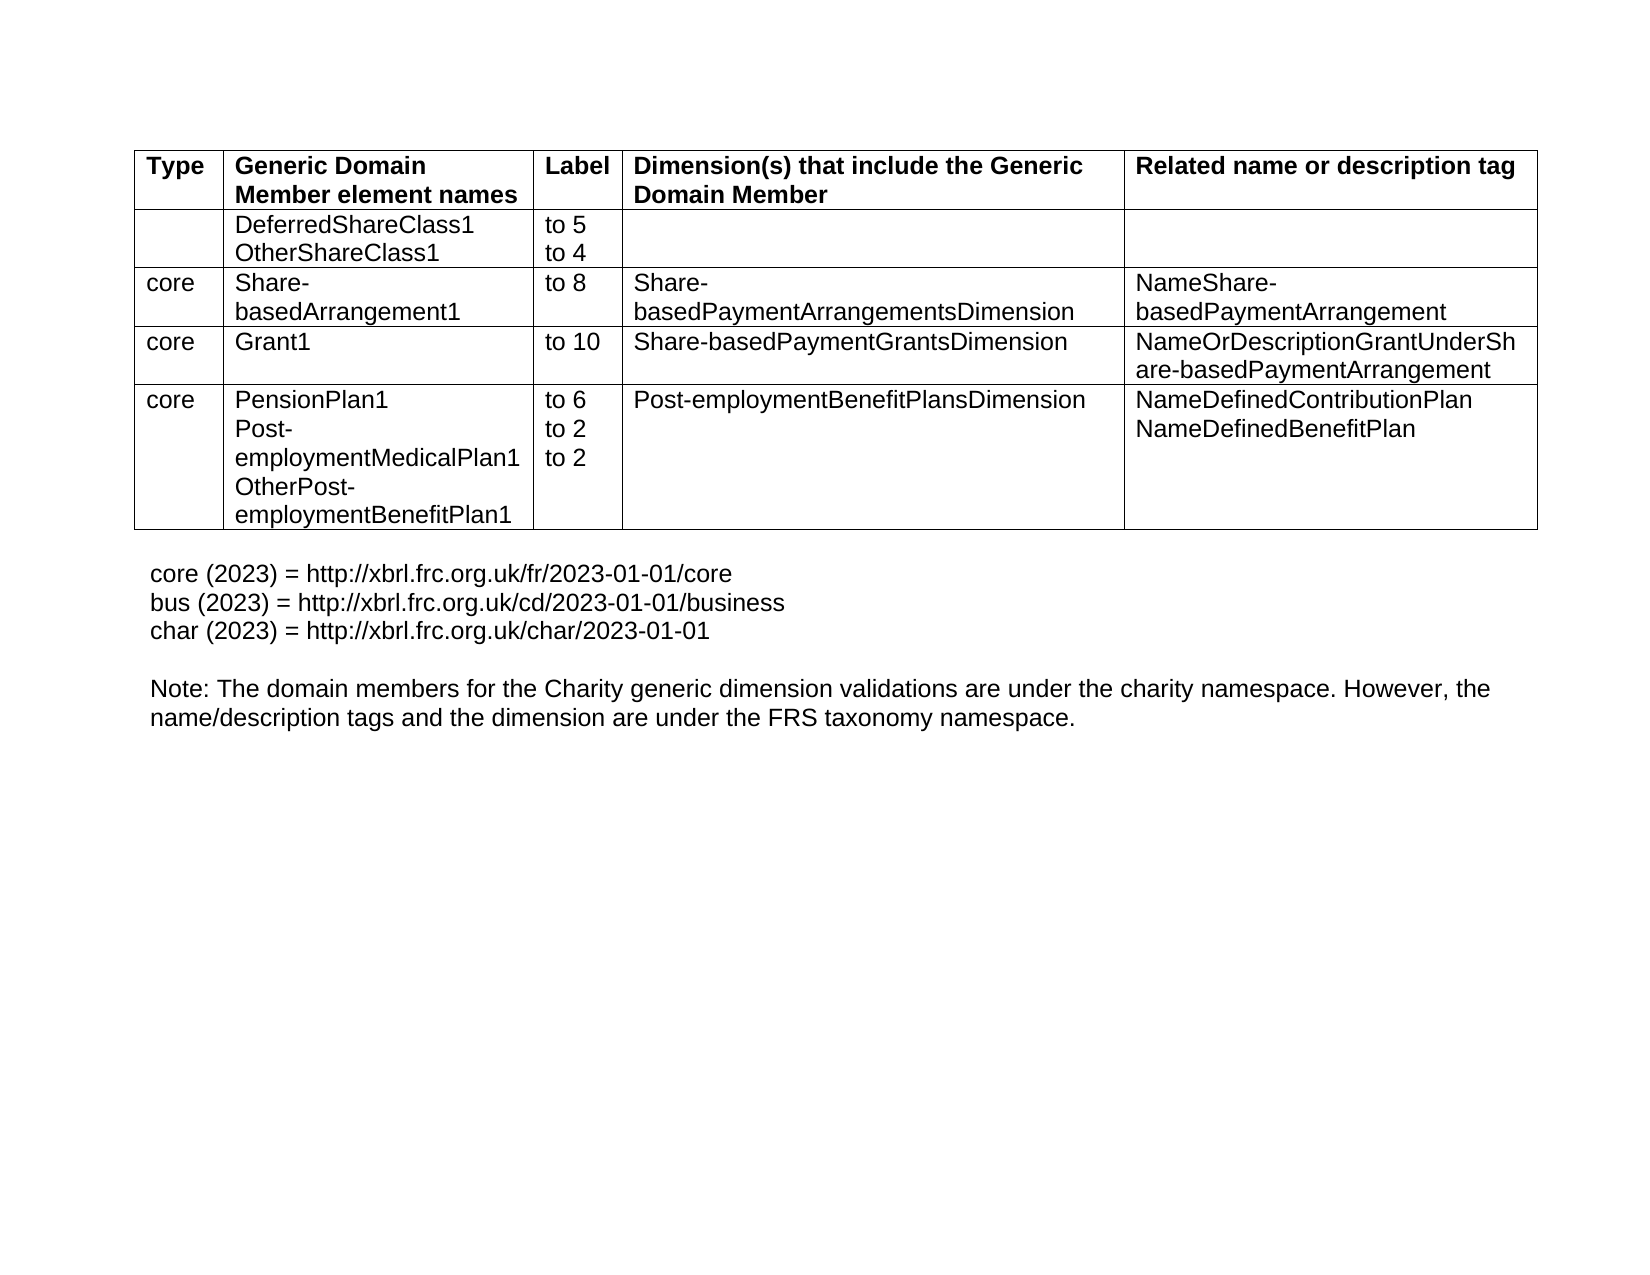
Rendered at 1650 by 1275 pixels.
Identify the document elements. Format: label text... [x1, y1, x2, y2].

table_cell core [135, 327, 223, 384]
table_cell Share-basedPaymentGrantsDimension [623, 327, 1124, 384]
table_cell [623, 210, 1124, 267]
table_cell core [135, 385, 223, 529]
table_header Label [534, 151, 622, 208]
table_cell [135, 210, 223, 267]
table_header Type [135, 151, 223, 208]
table_cell Post-employmentBenefitPlansDimension [623, 385, 1124, 529]
table_cell DeferredShareClass1 OtherShareClass1 [224, 210, 533, 267]
table_cell Grant1 [224, 327, 533, 384]
table_cell to 6 to 2 to 2 [534, 385, 622, 529]
table_cell Share-basedPaymentArrangementsDimension [623, 268, 1124, 326]
table_header Dimension(s) that include the Generic Domain Member [623, 151, 1124, 208]
text core (2023) = http://xbrl.frc.org.uk/fr/2023-01-01/core [150, 559, 1500, 587]
table_cell core [135, 268, 223, 326]
table_cell [1125, 210, 1537, 267]
table_cell PensionPlan1 Post-employmentMedicalPlan1 OtherPost-employmentBenefitPlan1 [224, 385, 533, 529]
table_cell NameShare-basedPaymentArrangement [1125, 268, 1537, 326]
table_header Related name or description tag [1125, 151, 1537, 208]
text Note: The domain members for the Charity generic dimension validations are under the charity namespace. However, the name/description tags and the dimension are under the FRS taxonomy namespace. [150, 674, 1500, 731]
table_cell to 5 to 4 [534, 210, 622, 267]
table_cell NameDefinedContributionPlan NameDefinedBenefitPlan [1125, 385, 1537, 529]
table_header Generic Domain Member element names [224, 151, 533, 208]
table_cell to 8 [534, 268, 622, 326]
table_cell to 10 [534, 327, 622, 384]
table_cell NameOrDescriptionGrantUnderShare-basedPaymentArrangement [1125, 327, 1537, 384]
table_cell Share-basedArrangement1 [224, 268, 533, 326]
text bus (2023) = http://xbrl.frc.org.uk/cd/2023-01-01/business [150, 587, 1500, 616]
text char (2023) = http://xbrl.frc.org.uk/char/2023-01-01 [150, 616, 1500, 645]
